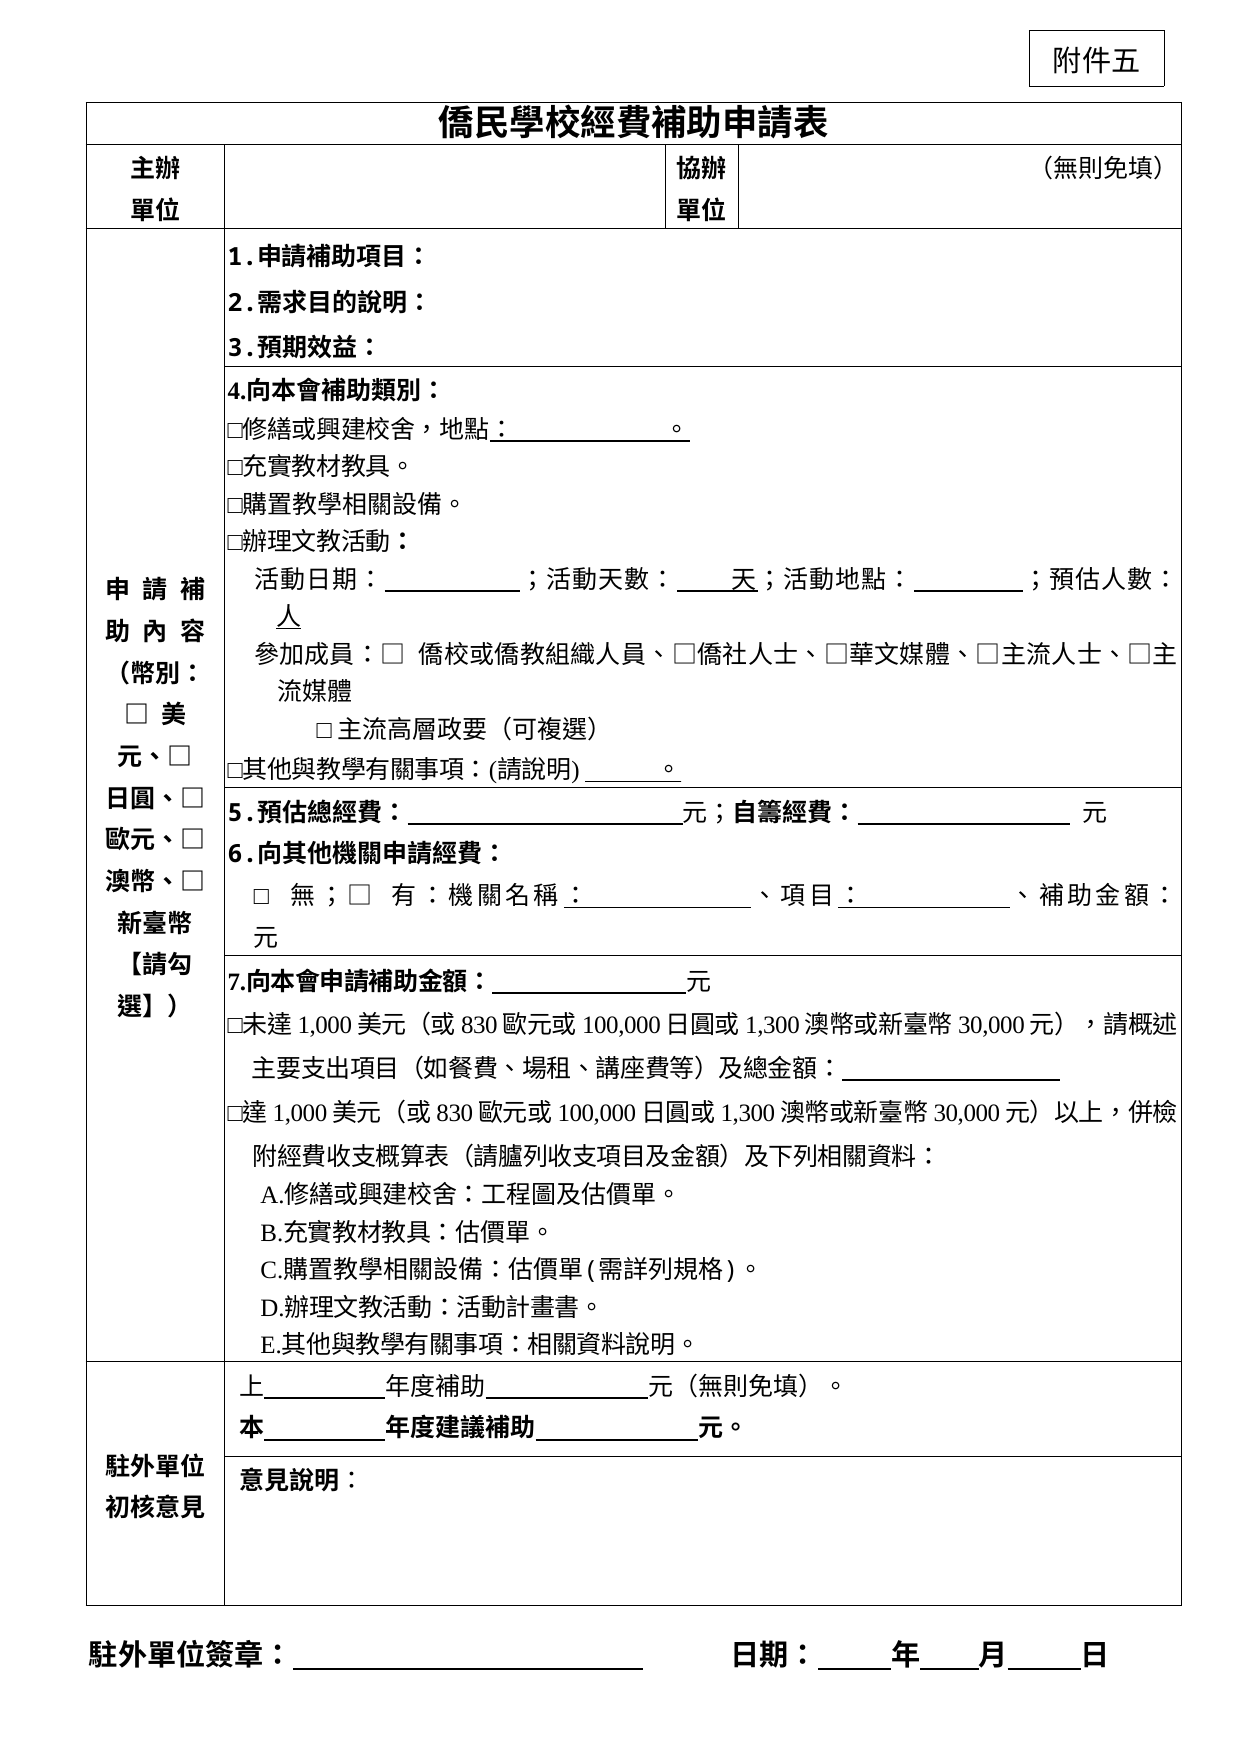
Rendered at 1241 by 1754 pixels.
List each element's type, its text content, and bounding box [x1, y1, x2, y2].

table_cell 主辦 單位 [87, 145, 224, 228]
table_cell 7.向本會申請補助金額： 元 □未達1,000美元（或830歐元或100,000日圓或1,300澳幣或新臺幣30,000元），請概述主要支出項目（如餐費、場租、講座費等）及總金額： 元 □達1,000美元（或830歐元或100,000日圓或1,300澳幣或新臺幣30,000元）以上，併檢附經費收支概算表（請臚列收支項目及金額）及下列相關資料： 修繕或興建校舍：工程圖及估價單。 充實教材教具：估價單。 購置教學相關設備：估價單(需詳列規格)。 辦理文教活動：活動計畫書。 其他與教學有關事項：相關資料說明。 [225, 956, 1181, 1361]
table_cell 申 請 補 助 內 容（幣別：□ 美元、□ 日圓、□ 歐元、□ 澳幣、□ 新臺幣【請勾選】） [87, 229, 224, 1361]
table_cell 協辦 單位 [666, 145, 738, 228]
table_cell 1.申請補助項目： 2.需求目的說明： 3.預期效益： [225, 229, 1181, 366]
table_cell 4.向本會補助類別： □修繕或興建校舍，地點： 。 □充實教材教具。 □購置教學相關設備。 □辦理文教活動： 活動日期： ；活動天數： 天；活動地點： ；預估人數： 人 參加成員：□ 僑校或僑教組織人員、□僑社人士、□華文媒體、□主流人士、□主流媒體 □ 主流高層政要（可複選） □其他與教學有關事項：(請說明) 。 [225, 367, 1181, 787]
table_cell [225, 145, 665, 228]
table_cell 意見說明： [225, 1457, 1181, 1605]
table_cell 駐外單位初核意見 [87, 1362, 224, 1605]
table_cell 5.預估總經費： 元；自籌經費： 元 6.向其他機關申請經費： □ 無；□ 有：機關名稱： 、項目： 、補助金額： 元 [225, 788, 1181, 954]
text 駐外單位簽章： 日期： 年 月 日 [89, 1632, 1152, 1674]
table_header 僑民學校經費補助申請表 [87, 103, 1181, 144]
text 附件五 [1044, 38, 1149, 79]
table_cell 上 年度補助 元（無則免填）。 本 年度建議補助 元。 [225, 1362, 1181, 1456]
table_cell （無則免填） [739, 145, 1181, 228]
